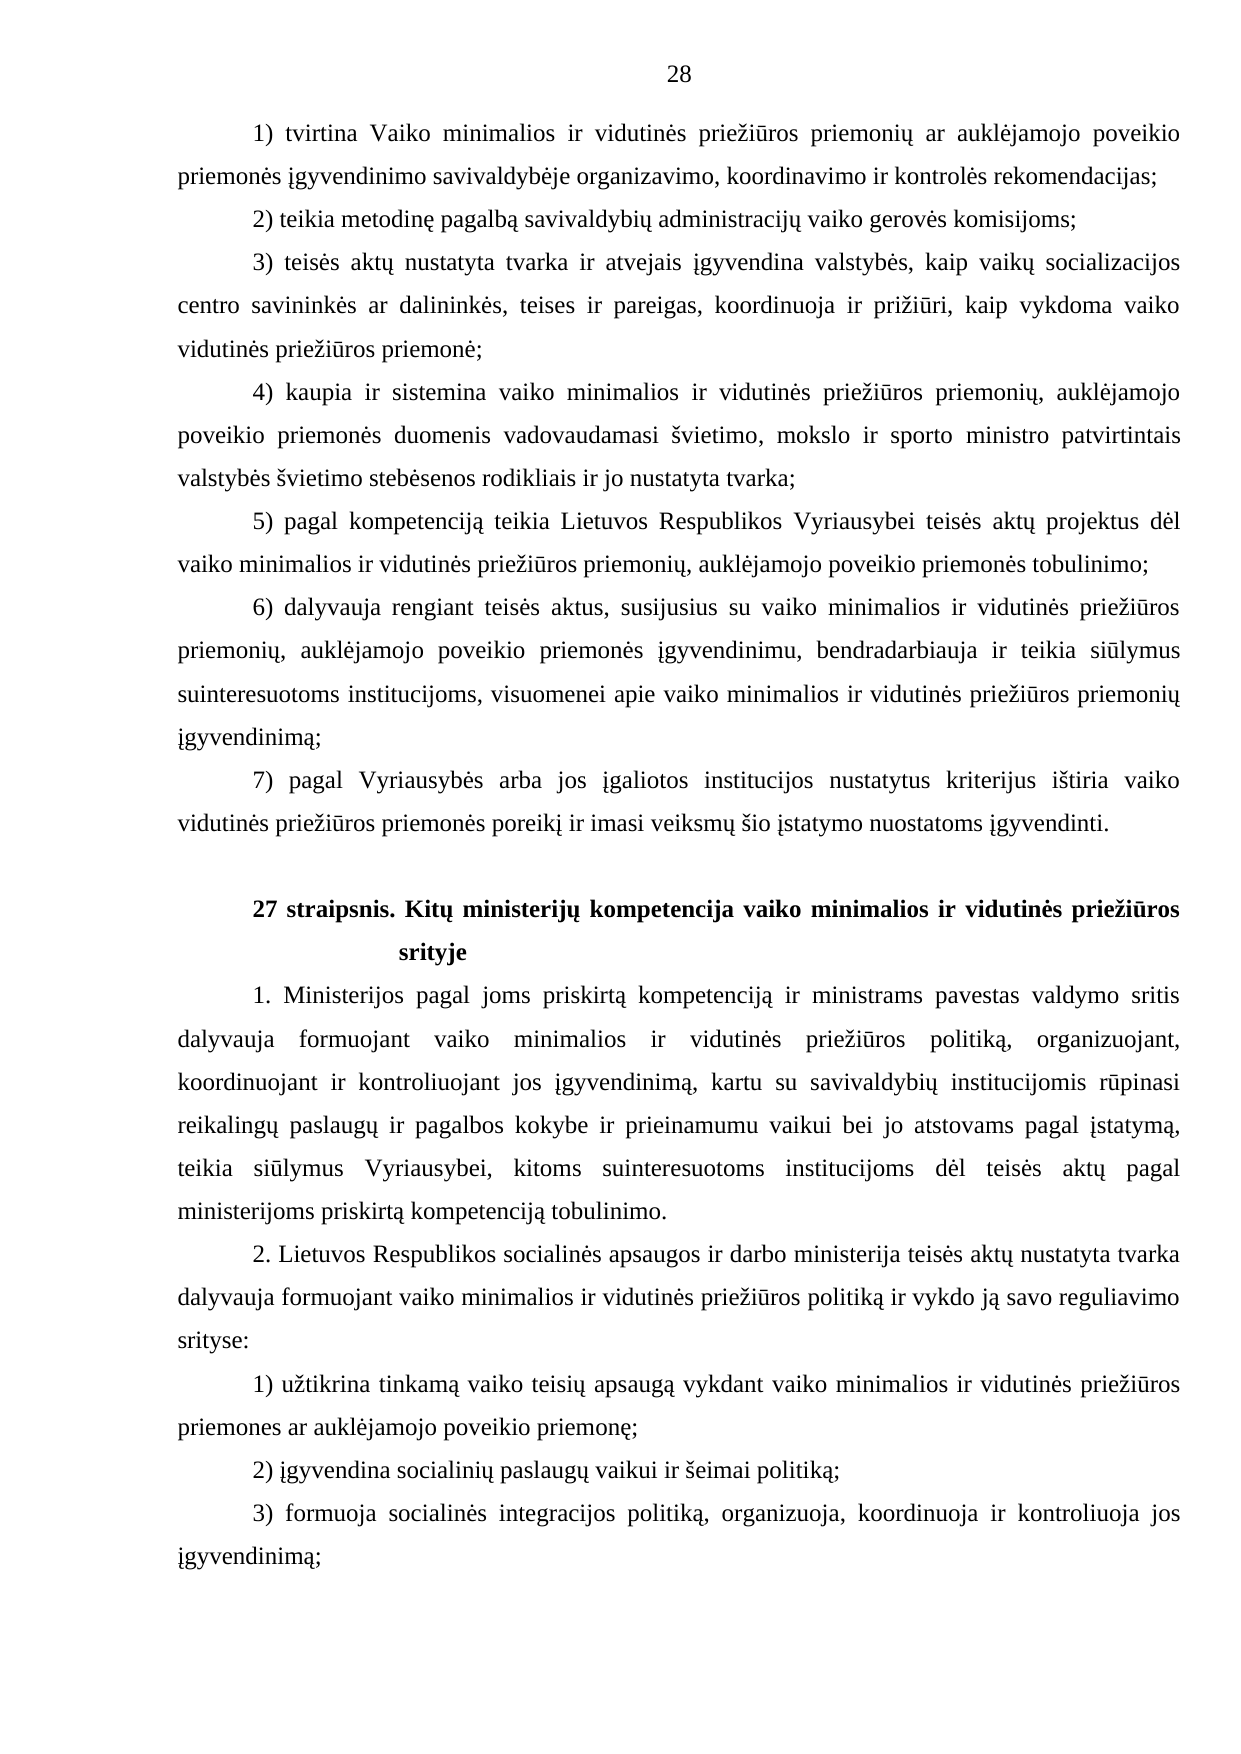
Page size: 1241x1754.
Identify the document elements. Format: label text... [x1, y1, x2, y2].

text 7) pagal Vyriausybės arba jos įgaliotos institucijos nustatytus kriterijus ištiria vaiko vidutinės priežiūros priemonės poreikį ir imasi veiksmų šio įstatymo nuostatoms įgyvendinti. [177, 765, 1181, 837]
text 1) tvirtina Vaiko minimalios ir vidutinės priežiūros priemonių ar auklėjamojo poveikio priemonės įgyvendinimo savivaldybėje organizavimo, koordinavimo ir kontrolės rekomendacijas; [177, 118, 1181, 190]
text 2) įgyvendina socialinių paslaugų vaikui ir šeimai politiką; [177, 1455, 1181, 1484]
text 3) teisės aktų nustatyta tvarka ir atvejais įgyvendina valstybės, kaip vaikų socializacijos centro savininkės ar dalininkės, teises ir pareigas, koordinuoja ir prižiūri, kaip vykdoma vaiko vidutinės priežiūros priemonė; [177, 247, 1181, 362]
text 2) teikia metodinę pagalbą savivaldybių administracijų vaiko gerovės komisijoms; [177, 204, 1181, 233]
text 1) užtikrina tinkamą vaiko teisių apsaugą vykdant vaiko minimalios ir vidutinės priežiūros priemones ar auklėjamojo poveikio priemonę; [177, 1369, 1181, 1441]
text 5) pagal kompetenciją teikia Lietuvos Respublikos Vyriausybei teisės aktų projektus dėl vaiko minimalios ir vidutinės priežiūros priemonių, auklėjamojo poveikio priemonės tobulinimo; [177, 506, 1181, 578]
text 3) formuoja socialinės integracijos politiką, organizuoja, koordinuoja ir kontroliuoja jos įgyvendinimą; [177, 1498, 1181, 1570]
text 1. Ministerijos pagal joms priskirtą kompetenciją ir ministrams pavestas valdymo sritis dalyvauja formuojant vaiko minimalios ir vidutinės priežiūros politiką, organizuojant, koordinuojant ir kontroliuojant jos įgyvendinimą, kartu su savivaldybių institucijomis rūpinasi reikalingų paslaugų ir pagalbos kokybe ir prieinamumu vaikui bei jo atstovams pagal įstatymą, teikia siūlymus Vyriausybei, kitoms suinteresuotoms institucijoms dėl teisės aktų pagal ministerijoms priskirtą kompetenciją tobulinimo. [177, 981, 1181, 1225]
text 27 straipsnis. Kitų ministerijų kompetencija vaiko minimalios ir vidutinės priežiūros srityje [252, 894, 1181, 966]
text 2. Lietuvos Respublikos socialinės apsaugos ir darbo ministerija teisės aktų nustatyta tvarka dalyvauja formuojant vaiko minimalios ir vidutinės priežiūros politiką ir vykdo ją savo reguliavimo srityse: [177, 1239, 1181, 1354]
text 4) kaupia ir sistemina vaiko minimalios ir vidutinės priežiūros priemonių, auklėjamojo poveikio priemonės duomenis vadovaudamasi švietimo, mokslo ir sporto ministro patvirtintais valstybės švietimo stebėsenos rodikliais ir jo nustatyta tvarka; [177, 377, 1181, 492]
text 6) dalyvauja rengiant teisės aktus, susijusius su vaiko minimalios ir vidutinės priežiūros priemonių, auklėjamojo poveikio priemonės įgyvendinimu, bendradarbiauja ir teikia siūlymus suinteresuotoms institucijoms, visuomenei apie vaiko minimalios ir vidutinės priežiūros priemonių įgyvendinimą; [177, 592, 1181, 751]
